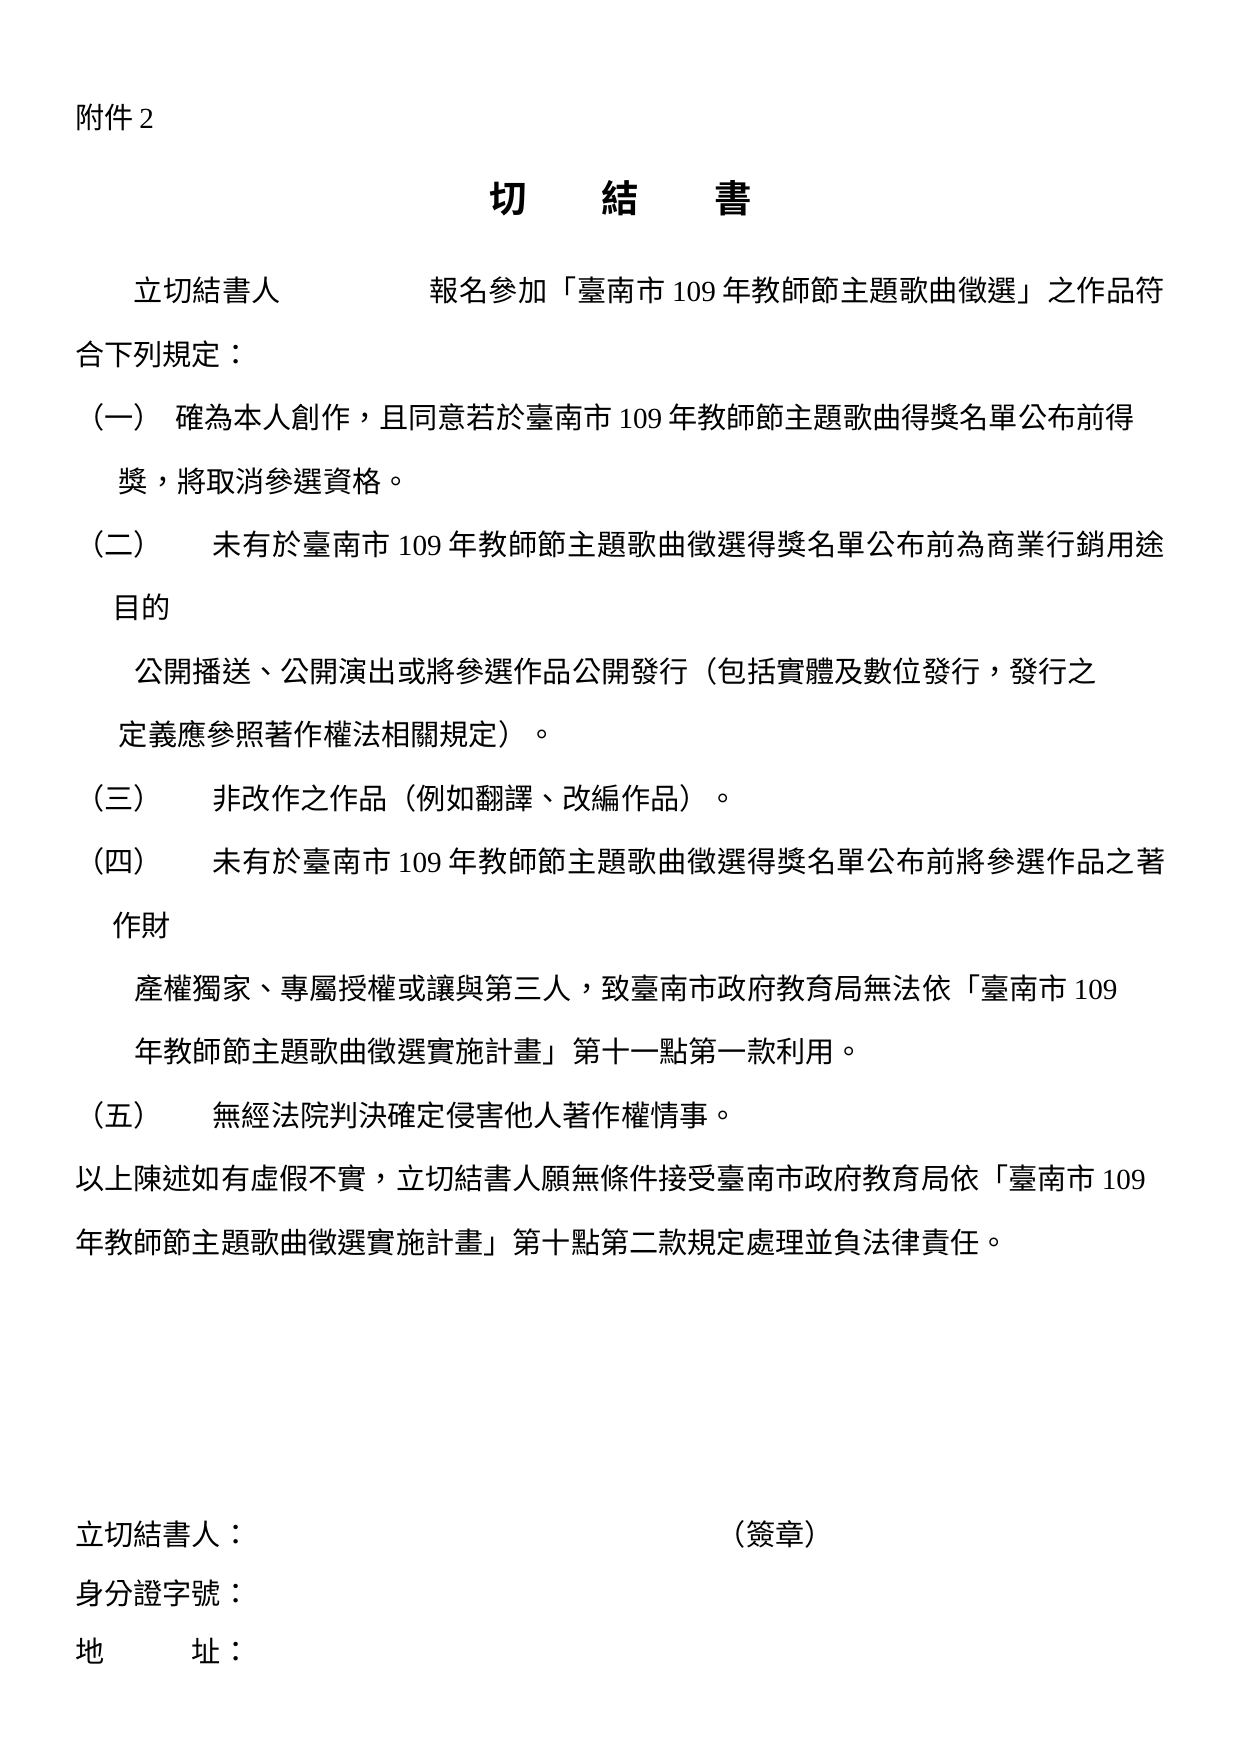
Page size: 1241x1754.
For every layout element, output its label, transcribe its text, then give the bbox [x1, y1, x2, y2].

list 無經法院判決確定侵害他人著作權情事。 [75, 1092, 1165, 1135]
text 地 址： [75, 1639, 1165, 1668]
text 定義應參照著作權法相關規定）。 [75, 712, 1165, 754]
text 以上陳述如有虛假不實，立切結書人願無條件接受臺南市政府教育局依「臺南市109 [75, 1156, 1165, 1198]
list 確為本人創作，且同意若於臺南市109年教師節主題歌曲得獎名單公布前得 [75, 395, 1165, 437]
text 切 結 書 [75, 169, 1165, 223]
text 年教師節主題歌曲徵選實施計畫」第十點第二款規定處理並負法律責任。 [75, 1219, 1165, 1262]
text 產權獨家、專屬授權或讓與第三人，致臺南市政府教育局無法依「臺南市109 [112, 966, 1165, 1008]
text 年教師節主題歌曲徵選實施計畫」第十一點第一款利用。 [112, 1029, 1165, 1071]
text 獎，將取消參選資格。 [75, 458, 1165, 500]
list 未有於臺南市109年教師節主題歌曲徵選得獎名單公布前為商業行銷用途目的 [75, 522, 1165, 627]
text 身分證字號： [75, 1581, 1165, 1610]
text 立切結書人： （簽章） [75, 1522, 1165, 1552]
list 未有於臺南市109年教師節主題歌曲徵選得獎名單公布前將參選作品之著作財 [75, 839, 1165, 944]
text 立切結書人 報名參加「臺南市109年教師節主題歌曲徵選」之作品符合下列規定： [75, 268, 1165, 373]
text 公開播送、公開演出或將參選作品公開發行（包括實體及數位發行，發行之 [112, 648, 1165, 691]
text 附件2 [75, 87, 1165, 139]
list 非改作之作品（例如翻譯、改編作品）。 [75, 775, 1165, 818]
